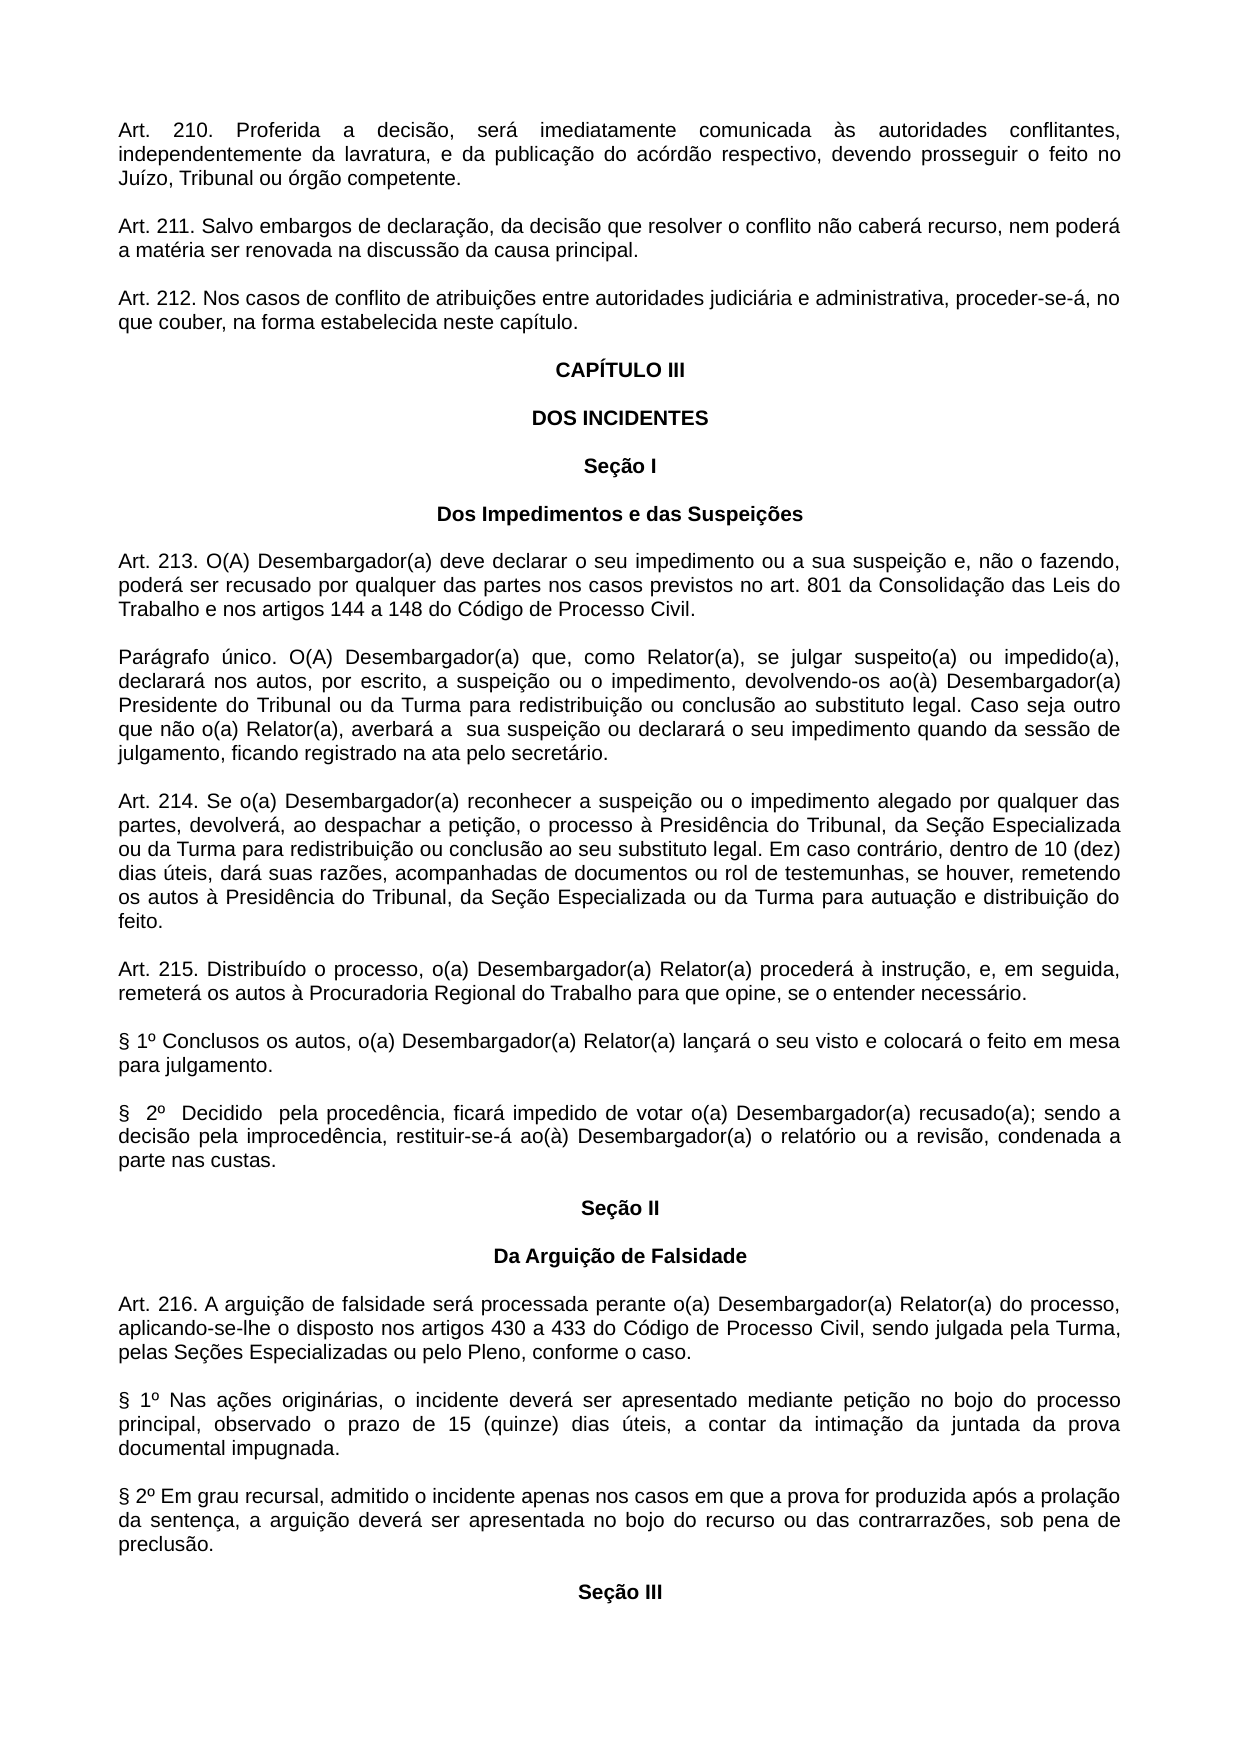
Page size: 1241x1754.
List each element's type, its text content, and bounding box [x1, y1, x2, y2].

text Art. 210. Proferida a decisão, será imediatamente comunicada às autoridades conflitantes, independentemente da lavratura, e da publicação do acórdão respectivo, devendo prosseguir o feito no Juízo, Tribunal ou órgão competente. [118, 118, 1122, 190]
text Art. 216. A arguição de falsidade será processada perante o(a) Desembargador(a) Relator(a) do processo, aplicando-se-lhe o disposto nos artigos 430 a 433 do Código de Processo Civil, sendo julgada pela Turma, pelas Seções Especializadas ou pelo Pleno, conforme o caso. [118, 1292, 1122, 1364]
text Art. 213. O(A) Desembargador(a) deve declarar o seu impedimento ou a sua suspeição e, não o fazendo, poderá ser recusado por qualquer das partes nos casos previstos no art. 801 da Consolidação das Leis do Trabalho e nos artigos 144 a 148 do Código de Processo Civil. [118, 549, 1122, 621]
text CAPÍTULO III [118, 358, 1122, 382]
text § 1º Conclusos os autos, o(a) Desembargador(a) Relator(a) lançará o seu visto e colocará o feito em mesa para julgamento. [118, 1028, 1122, 1076]
text Art. 214. Se o(a) Desembargador(a) reconhecer a suspeição ou o impedimento alegado por qualquer das partes, devolverá, ao despachar a petição, o processo à Presidência do Tribunal, da Seção Especializada ou da Turma para redistribuição ou conclusão ao seu substituto legal. Em caso contrário, dentro de 10 (dez) dias úteis, dará suas razões, acompanhadas de documentos ou rol de testemunhas, se houver, remetendo os autos à Presidência do Tribunal, da Seção Especializada ou da Turma para autuação e distribuição do feito. [118, 789, 1122, 933]
text Parágrafo único. O(A) Desembargador(a) que, como Relator(a), se julgar suspeito(a) ou impedido(a), declarará nos autos, por escrito, a suspeição ou o impedimento, devolvendo-os ao(à) Desembargador(a) Presidente do Tribunal ou da Turma para redistribuição ou conclusão ao substituto legal. Caso seja outro que não o(a) Relator(a), averbará a sua suspeição ou declarará o seu impedimento quando da sessão de julgamento, ficando registrado na ata pelo secretário. [118, 645, 1122, 765]
text Seção I [118, 453, 1122, 477]
text Seção II [118, 1196, 1122, 1220]
text § 2º Em grau recursal, admitido o incidente apenas nos casos em que a prova for produzida após a prolação da sentença, a arguição deverá ser apresentada no bojo do recurso ou das contrarrazões, sob pena de preclusão. [118, 1484, 1122, 1556]
text Art. 215. Distribuído o processo, o(a) Desembargador(a) Relator(a) procederá à instrução, e, em seguida, remeterá os autos à Procuradoria Regional do Trabalho para que opine, se o entender necessário. [118, 957, 1122, 1004]
text Da Arguição de Falsidade [118, 1244, 1122, 1268]
text Art. 211. Salvo embargos de declaração, da decisão que resolver o conflito não caberá recurso, nem poderá a matéria ser renovada na discussão da causa principal. [118, 214, 1122, 262]
text Seção III [118, 1579, 1122, 1603]
text § 2º Decidido pela procedência, ficará impedido de votar o(a) Desembargador(a) recusado(a); sendo a decisão pela improcedência, restituir-se-á ao(à) Desembargador(a) o relatório ou a revisão, condenada a parte nas custas. [118, 1100, 1122, 1172]
text § 1º Nas ações originárias, o incidente deverá ser apresentado mediante petição no bojo do processo principal, observado o prazo de 15 (quinze) dias úteis, a contar da intimação da juntada da prova documental impugnada. [118, 1388, 1122, 1460]
text DOS INCIDENTES [118, 406, 1122, 429]
text Art. 212. Nos casos de conflito de atribuições entre autoridades judiciária e administrativa, proceder-se-á, no que couber, na forma estabelecida neste capítulo. [118, 286, 1122, 334]
text Dos Impedimentos e das Suspeições [118, 501, 1122, 525]
